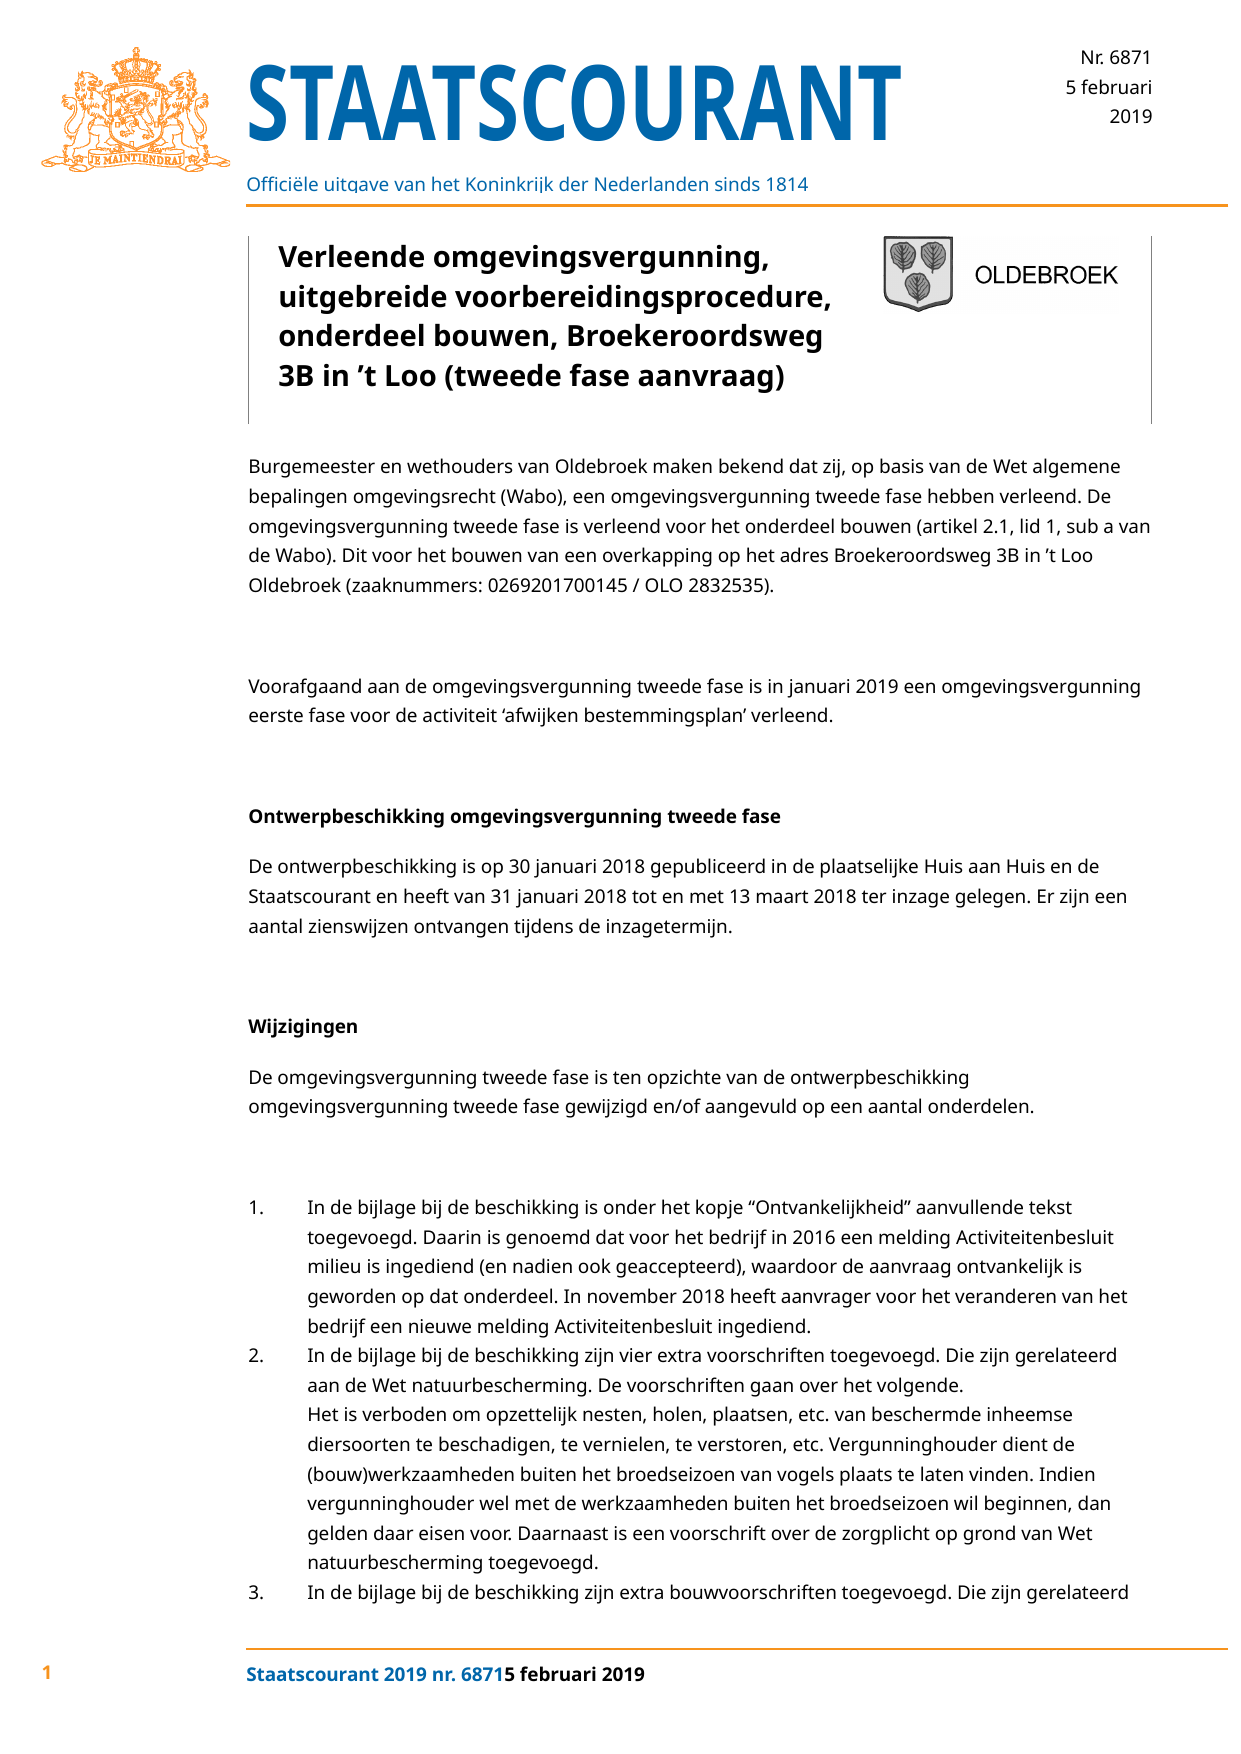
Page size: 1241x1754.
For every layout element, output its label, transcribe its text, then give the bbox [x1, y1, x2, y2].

list Het is verboden om opzettelijk nesten, holen, plaatsen, etc. van beschermde inheemse diersoorten te beschadigen, te vernielen, te verstoren, etc. Vergunninghouder dient de (bouw)werkzaamheden buiten het broedseizoen van vogels plaats te laten vinden. Indien vergunninghouder wel met de werkzaamheden buiten het broedseizoen wil beginnen, dan gelden daar eisen voor. Daarnaast is een voorschrift over de zorgplicht op grond van Wet natuurbescherming toegevoegd. [248, 1402, 1152, 1575]
table_header Verleende omgevingsvergunning, uitgebreide voorbereidingsprocedure, onderdeel bouwen, Broekeroordsweg 3B in ’t Loo (tweede fase aanvraag) [249, 236, 850, 424]
text Ontwerpbeschikking omgevingsvergunning tweede fase [248, 803, 1152, 829]
text Voorafgaand aan de omgevingsvergunning tweede fase is in januari 2019 een omgevingsvergunning eerste fase voor de activiteit ‘afwijken bestemmingsplan’ verleend. [248, 673, 1152, 728]
picture [41, 47, 231, 172]
picture [882, 236, 1119, 314]
text Wijzigingen [248, 1014, 1152, 1039]
text De omgevingsvergunning tweede fase is ten opzichte van de ontwerpbeschikking omgevingsvergunning tweede fase gewijzigd en/of aangevuld op een aantal onderdelen. [248, 1064, 1152, 1119]
list In de bijlage bij de beschikking zijn vier extra voorschriften toegevoegd. Die zijn gerelateerd aan de Wet natuurbescherming. De voorschriften gaan over het volgende. [248, 1342, 1152, 1398]
list In de bijlage bij de beschikking zijn extra bouwvoorschriften toegevoegd. Die zijn gerelateerd [248, 1579, 1152, 1605]
text Burgemeester en wethouders van Oldebroek maken bekend dat zij, op basis van de Wet algemene bepalingen omgevingsrecht (Wabo), een omgevingsvergunning tweede fase hebben verleend. De omgevingsvergunning tweede fase is verleend voor het onderdeel bouwen (artikel 2.1, lid 1, sub a van de Wabo). Dit voor het bouwen van een overkapping op het adres Broekeroordsweg 3B in ’t Loo Oldebroek (zaaknummers: 0269201700145 / OLO 2832535). [248, 454, 1152, 598]
list In de bijlage bij de beschikking is onder het kopje “Ontvankelijkheid” aanvullende tekst toegevoegd. Daarin is genoemd dat voor het bedrijf in 2016 een melding Activiteitenbesluit milieu is ingediend (en nadien ook geaccepteerd), waardoor de aanvraag ontvankelijk is geworden op dat onderdeel. In november 2018 heeft aanvrager voor het veranderen van het bedrijf een nieuwe melding Activiteitenbesluit ingediend. [248, 1194, 1152, 1338]
text De ontwerpbeschikking is op 30 januari 2018 gepubliceerd in de plaatselijke Huis aan Huis en de Staatscourant en heeft van 31 januari 2018 tot en met 13 maart 2018 ter inzage gelegen. Er zijn een aantal zienswijzen ontvangen tijdens de inzagetermijn. [248, 854, 1152, 938]
table_header [850, 236, 1151, 424]
